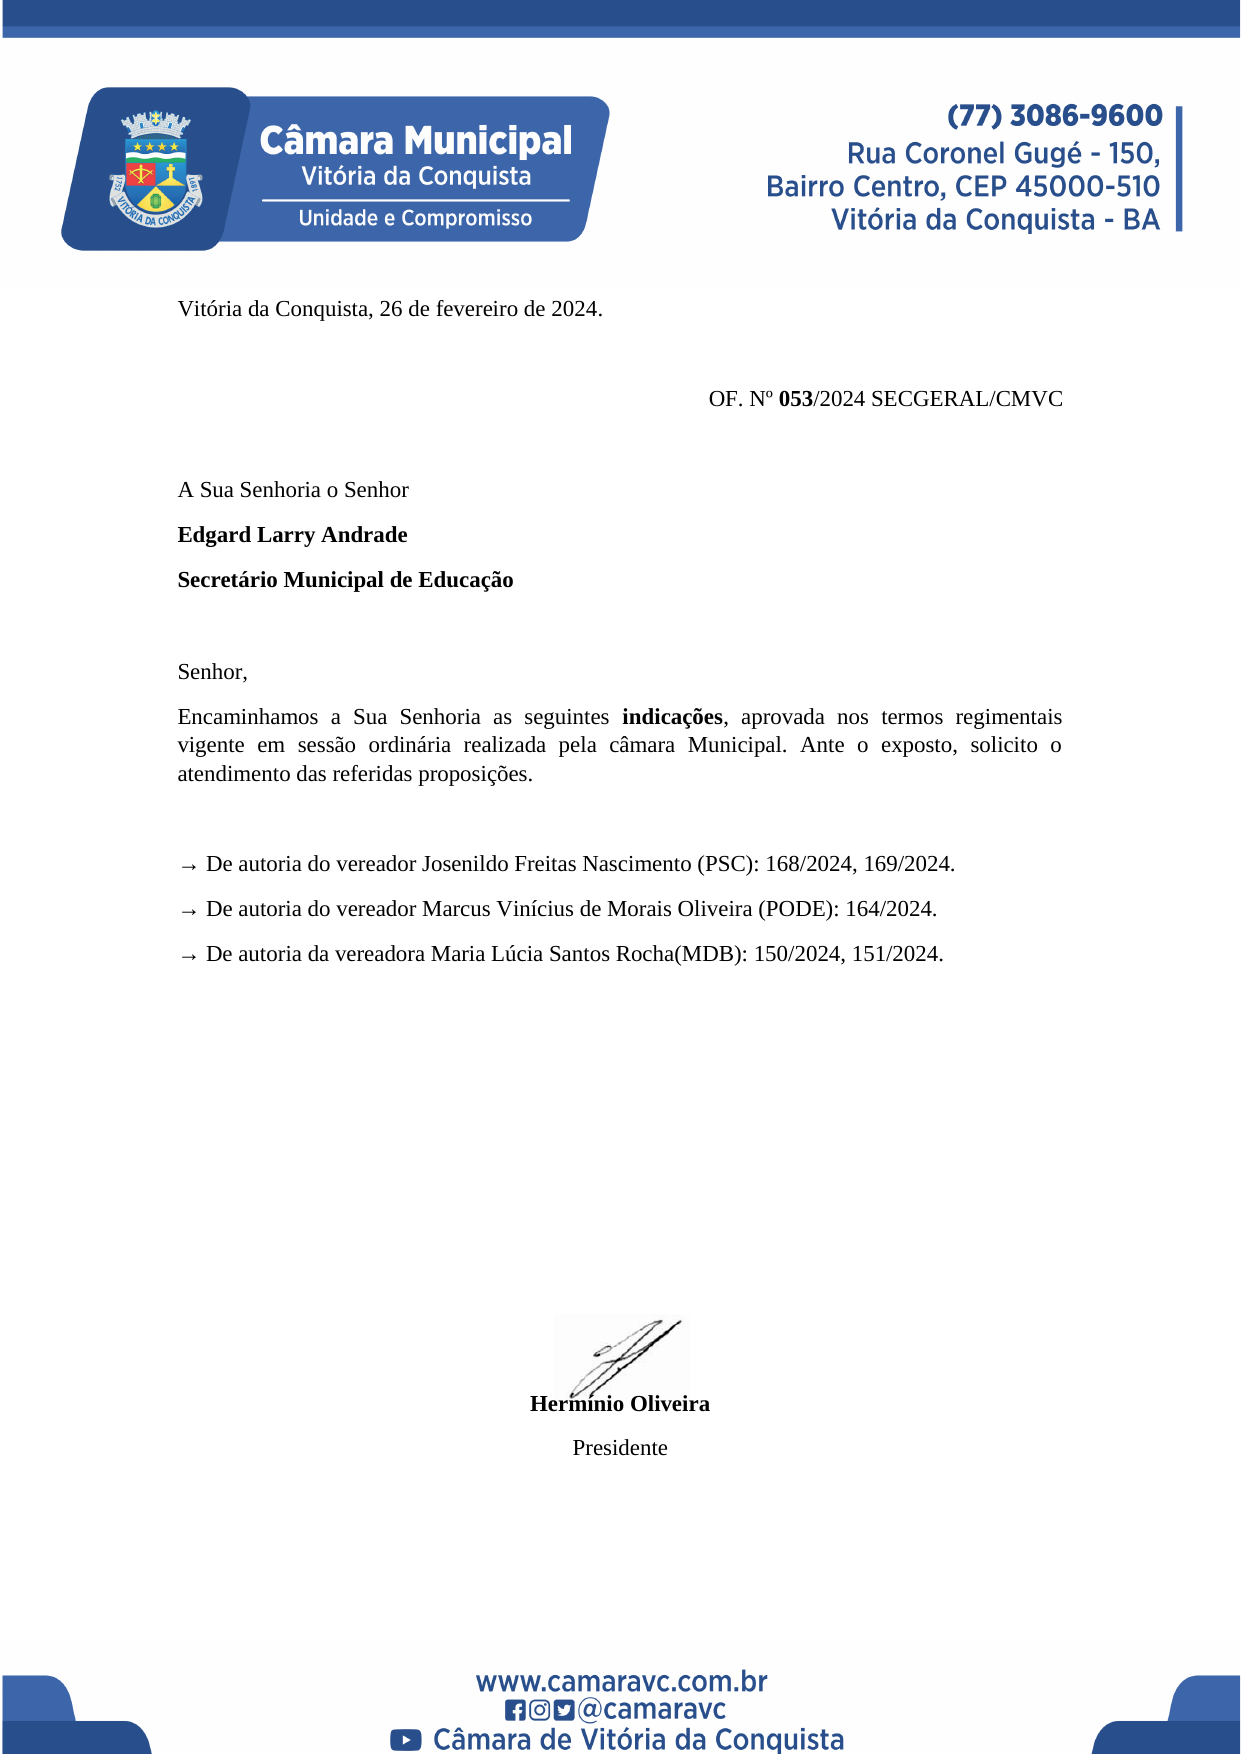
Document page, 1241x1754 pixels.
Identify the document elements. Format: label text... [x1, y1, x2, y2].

text Hermínio Oliveira [177, 1389, 1063, 1416]
text Presidente [177, 1434, 1063, 1461]
text Vitória da Conquista, 26 de fevereiro de 2024. [177, 295, 1063, 322]
text OF. Nº 053/2024 SECGERAL/CMVC [177, 386, 1063, 412]
text Senhor, [177, 658, 1063, 684]
text → De autoria da vereadora Maria Lúcia Santos Rocha(MDB): 150/2024, 151/2024. [177, 940, 1063, 966]
text → De autoria do vereador Josenildo Freitas Nascimento (PSC): 168/2024, 169/2024. [177, 850, 1063, 876]
picture [553, 1314, 691, 1389]
text Encaminhamos a Sua Senhoria as seguintes indicações, aprovada nos termos regimentais vigente em sessão ordinária realizada pela câmara Municipal. Ante o exposto, solicito o atendimento das referidas proposições. [177, 703, 1063, 786]
picture [2, 0, 1241, 288]
text A Sua Senhoria o Senhor [177, 476, 1063, 502]
picture [2, 1640, 1241, 1754]
text → De autoria do vereador Marcus Vinícius de Morais Oliveira (PODE): 164/2024. [177, 895, 1063, 921]
text Edgard Larry Andrade [177, 521, 1063, 547]
text Secretário Municipal de Educação [177, 566, 1063, 592]
